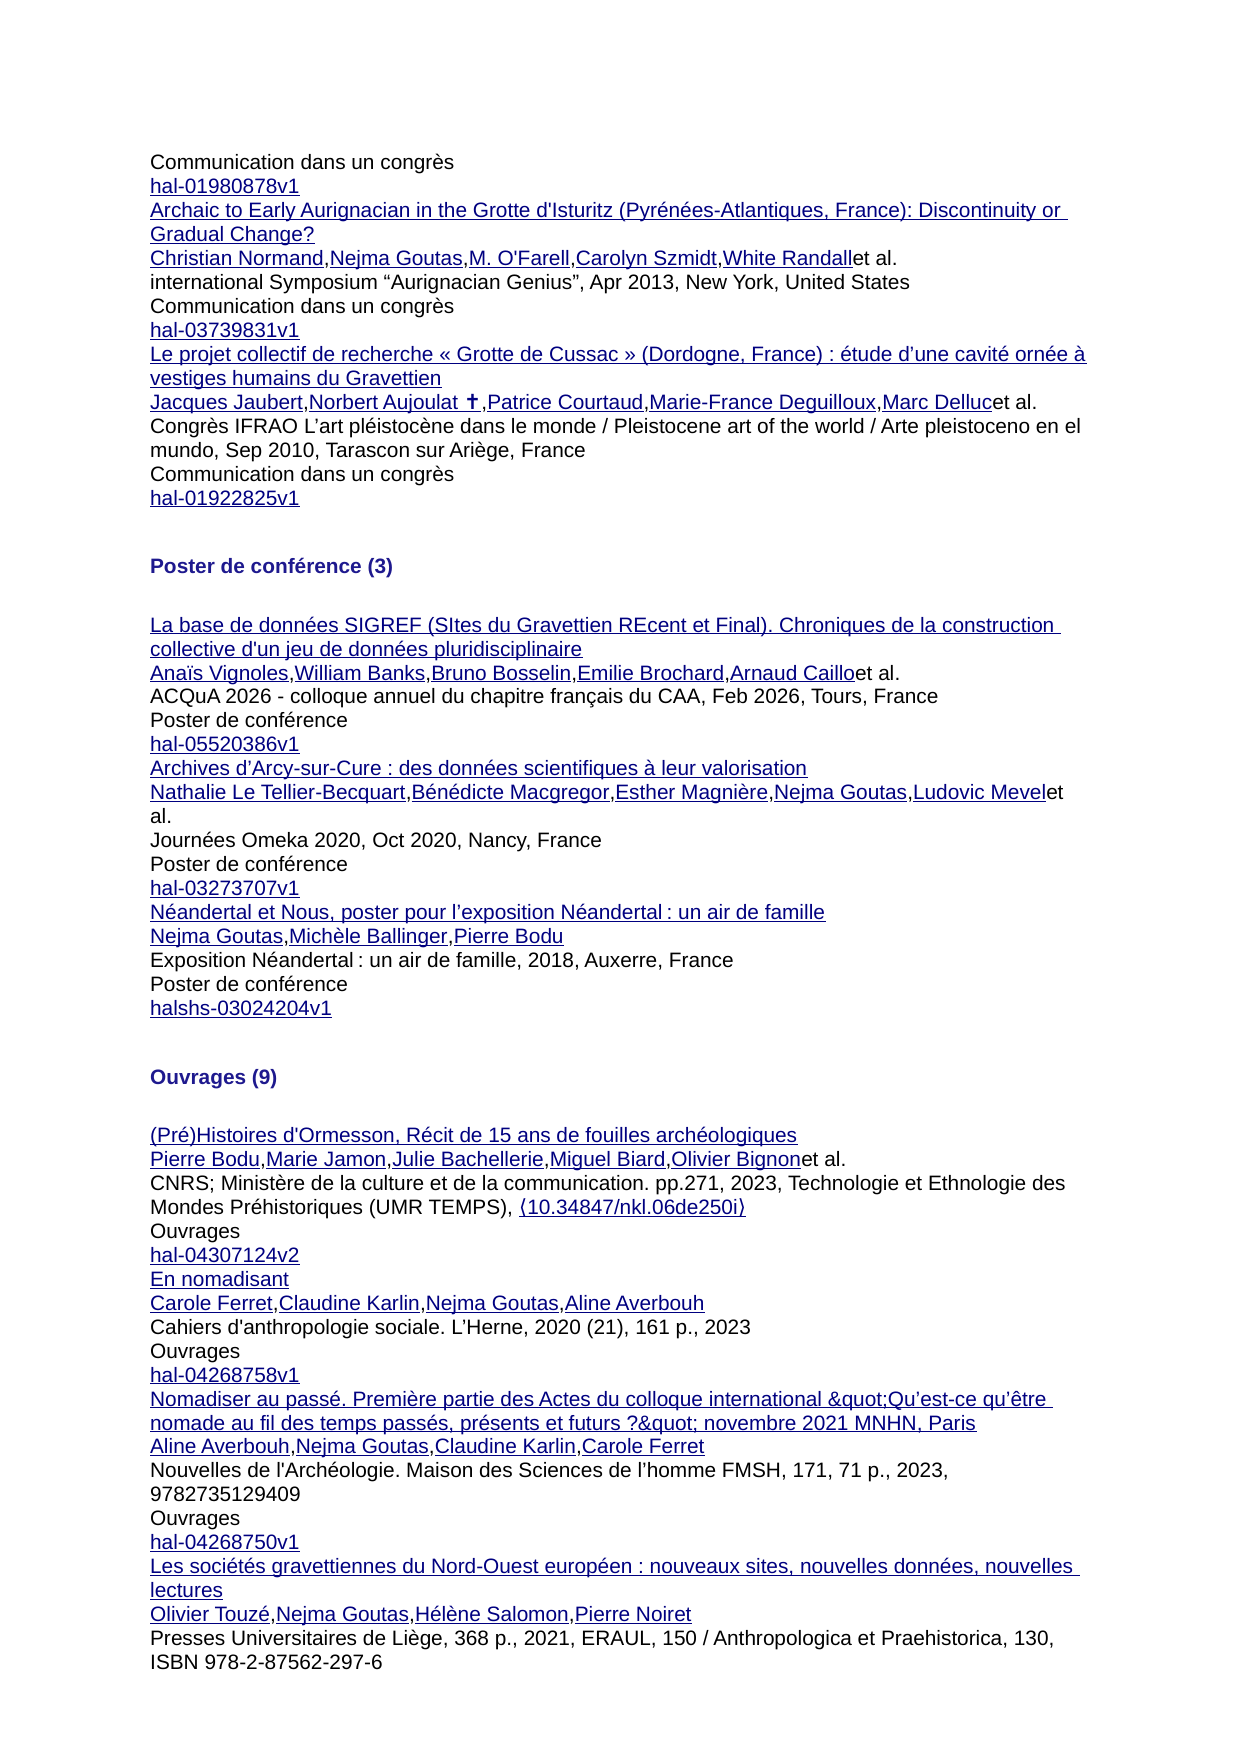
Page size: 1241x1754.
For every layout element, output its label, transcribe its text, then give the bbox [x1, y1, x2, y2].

subtitle Ouvrages (9) [150, 1064, 1090, 1088]
table_cell Communication dans un congrès hal-01980878v1 [150, 150, 1090, 198]
table_cell Le projet collectif de recherche « Grotte de Cussac » (Dordogne, France) : étude d’une cavité ornée à vestiges humains du Gravettien Jacques Jaubert,Norbert Aujoulat ✝,Patrice Courtaud,Marie-France Deguilloux,Marc Dellucet al. Congrès IFRAO L’art pléistocène dans le monde / Pleistocene art of the world / Arte pleistoceno en el mundo, Sep 2010, Tarascon sur Ariège, France Communication dans un congrès hal-01922825v1 [150, 342, 1090, 509]
table_cell Nomadiser au passé. Première partie des Actes du colloque international &quot;Qu’est-ce qu’être nomade au fil des temps passés, présents et futurs ?&quot; novembre 2021 MNHN, Paris Aline Averbouh,Nejma Goutas,Claudine Karlin,Carole Ferret Nouvelles de l'Archéologie. Maison des Sciences de l’homme FMSH, 171, 71 p., 2023, 9782735129409 Ouvrages hal-04268750v1 [150, 1386, 1090, 1554]
table_cell Les sociétés gravettiennes du Nord-Ouest européen : nouveaux sites, nouvelles données, nouvelles lectures Olivier Touzé,Nejma Goutas,Hélène Salomon,Pierre Noiret Presses Universitaires de Liège, 368 p., 2021, ERAUL, 150 / Anthropologica et Praehistorica, 130, ISBN 978-2-87562-297-6 [150, 1554, 1090, 1674]
table_cell Archaic to Early Aurignacian in the Grotte d'Isturitz (Pyrénées-Atlantiques, France): Discontinuity or Gradual Change? Christian Normand,Nejma Goutas,M. O'Farell,Carolyn Szmidt,White Randallet al. international Symposium “Aurignacian Genius”, Apr 2013, New York, United States Communication dans un congrès hal-03739831v1 [150, 198, 1090, 342]
table_header La base de données SIGREF (SItes du Gravettien REcent et Final). Chroniques de la construction collective d'un jeu de données pluridisciplinaire Anaïs Vignoles,William Banks,Bruno Bosselin,Emilie Brochard,Arnaud Cailloet al. ACQuA 2026 - colloque annuel du chapitre français du CAA, Feb 2026, Tours, France Poster de conférence hal-05520386v1 [150, 613, 1090, 756]
table_cell En nomadisant Carole Ferret,Claudine Karlin,Nejma Goutas,Aline Averbouh Cahiers d'anthropologie sociale. L’Herne, 2020 (21), 161 p., 2023 Ouvrages hal-04268758v1 [150, 1267, 1090, 1386]
table_cell Néandertal et Nous, poster pour l’exposition Néandertal : un air de famille Nejma Goutas,Michèle Ballinger,Pierre Bodu Exposition Néandertal : un air de famille, 2018, Auxerre, France Poster de conférence halshs-03024204v1 [150, 900, 1090, 1020]
table_header (Pré)Histoires d'Ormesson, Récit de 15 ans de fouilles archéologiques Pierre Bodu,Marie Jamon,Julie Bachellerie,Miguel Biard,Olivier Bignonet al. CNRS; Ministère de la culture et de la communication. pp.271, 2023, Technologie et Ethnologie des Mondes Préhistoriques (UMR TEMPS), ⟨10.34847/nkl.06de250i⟩ Ouvrages hal-04307124v2 [150, 1123, 1090, 1267]
subtitle Poster de conférence (3) [150, 554, 1090, 578]
table_cell Archives d’Arcy-sur-Cure : des données scientifiques à leur valorisation Nathalie Le Tellier-Becquart,Bénédicte Macgregor,Esther Magnière,Nejma Goutas,Ludovic Mevelet al. Journées Omeka 2020, Oct 2020, Nancy, France Poster de conférence hal-03273707v1 [150, 756, 1090, 900]
